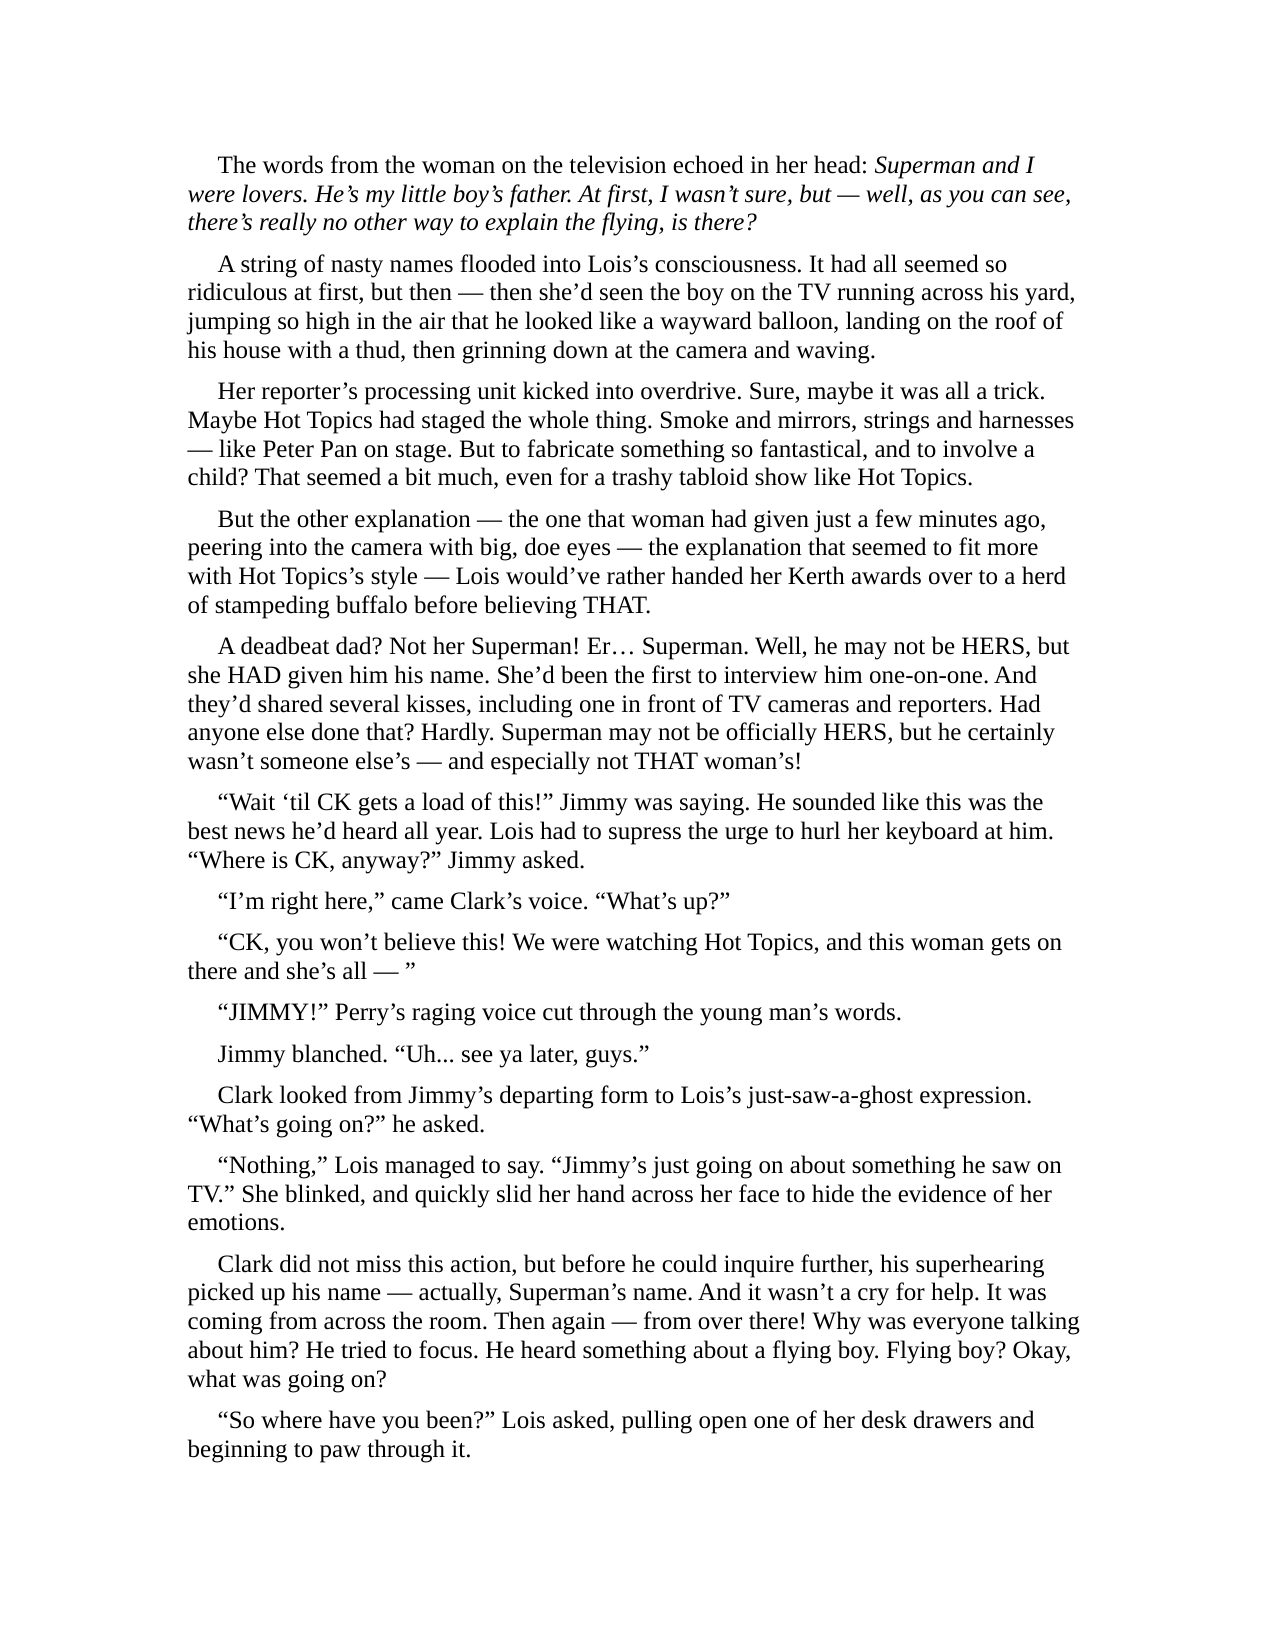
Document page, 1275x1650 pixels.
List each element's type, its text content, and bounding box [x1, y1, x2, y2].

text “Nothing,” Lois managed to say. “Jimmy’s just going on about something he saw on TV.” She blinked, and quickly slid her hand across her face to hide the evidence of her emotions. [187, 1150, 1087, 1236]
text The words from the woman on the television echoed in her head: Superman and I were lovers. He’s my little boy’s father. At first, I wasn’t sure, but — well, as you can see, there’s really no other way to explain the flying, is there? [187, 150, 1087, 236]
text “So where have you been?” Lois asked, pulling open one of her desk drawers and beginning to paw through it. [187, 1405, 1087, 1462]
text “JIMMY!” Perry’s raging voice cut through the young man’s words. [187, 997, 1087, 1026]
text “Wait ‘til CK gets a load of this!” Jimmy was saying. He sounded like this was the best news he’d heard all year. Lois had to supress the urge to hurl her keyboard at him. “Where is CK, anyway?” Jimmy asked. [187, 787, 1087, 874]
text Jimmy blanched. “Uh... see ya later, guys.” [187, 1039, 1087, 1067]
text “CK, you won’t believe this! We were watching Hot Topics, and this woman gets on there and she’s all — ” [187, 927, 1087, 985]
text Clark looked from Jimmy’s departing form to Lois’s just-saw-a-ghost expression. “What’s going on?” he asked. [187, 1080, 1087, 1137]
text “I’m right here,” came Clark’s voice. “What’s up?” [187, 886, 1087, 915]
text Clark did not miss this action, but before he could inquire further, his superhearing picked up his name — actually, Superman’s name. And it wasn’t a cry for help. It was coming from across the room. Then again — from over there! Why was everyone talking about him? He tried to focus. He heard something about a flying boy. Flying boy? Okay, what was going on? [187, 1249, 1087, 1392]
text A deadbeat dad? Not her Superman! Er… Superman. Well, he may not be HERS, but she HAD given him his name. She’d been the first to interview him one-on-one. And they’d shared several kisses, including one in front of TV cameras and reporters. Had anyone else done that? Hardly. Superman may not be officially HERS, but he certainly wasn’t someone else’s — and especially not THAT woman’s! [187, 631, 1087, 775]
text A string of nasty names flooded into Lois’s consciousness. It had all seemed so ridiculous at first, but then — then she’d seen the boy on the TV running across his yard, jumping so high in the air that he looked like a wayward balloon, landing on the roof of his house with a thud, then grinning down at the camera and waving. [187, 249, 1087, 364]
text Her reporter’s processing unit kicked into overdrive. Sure, maybe it was all a trick. Maybe Hot Topics had staged the whole thing. Smoke and mirrors, strings and harnesses — like Peter Pan on stage. But to fabricate something so fantastical, and to involve a child? That seemed a bit much, even for a trashy tabloid show like Hot Topics. [187, 376, 1087, 491]
text But the other explanation — the one that woman had given just a few minutes ago, peering into the camera with big, doe eyes — the explanation that seemed to fit more with Hot Topics’s style — Lois would’ve rather handed her Kerth awards over to a herd of stampeding buffalo before believing THAT. [187, 504, 1087, 619]
